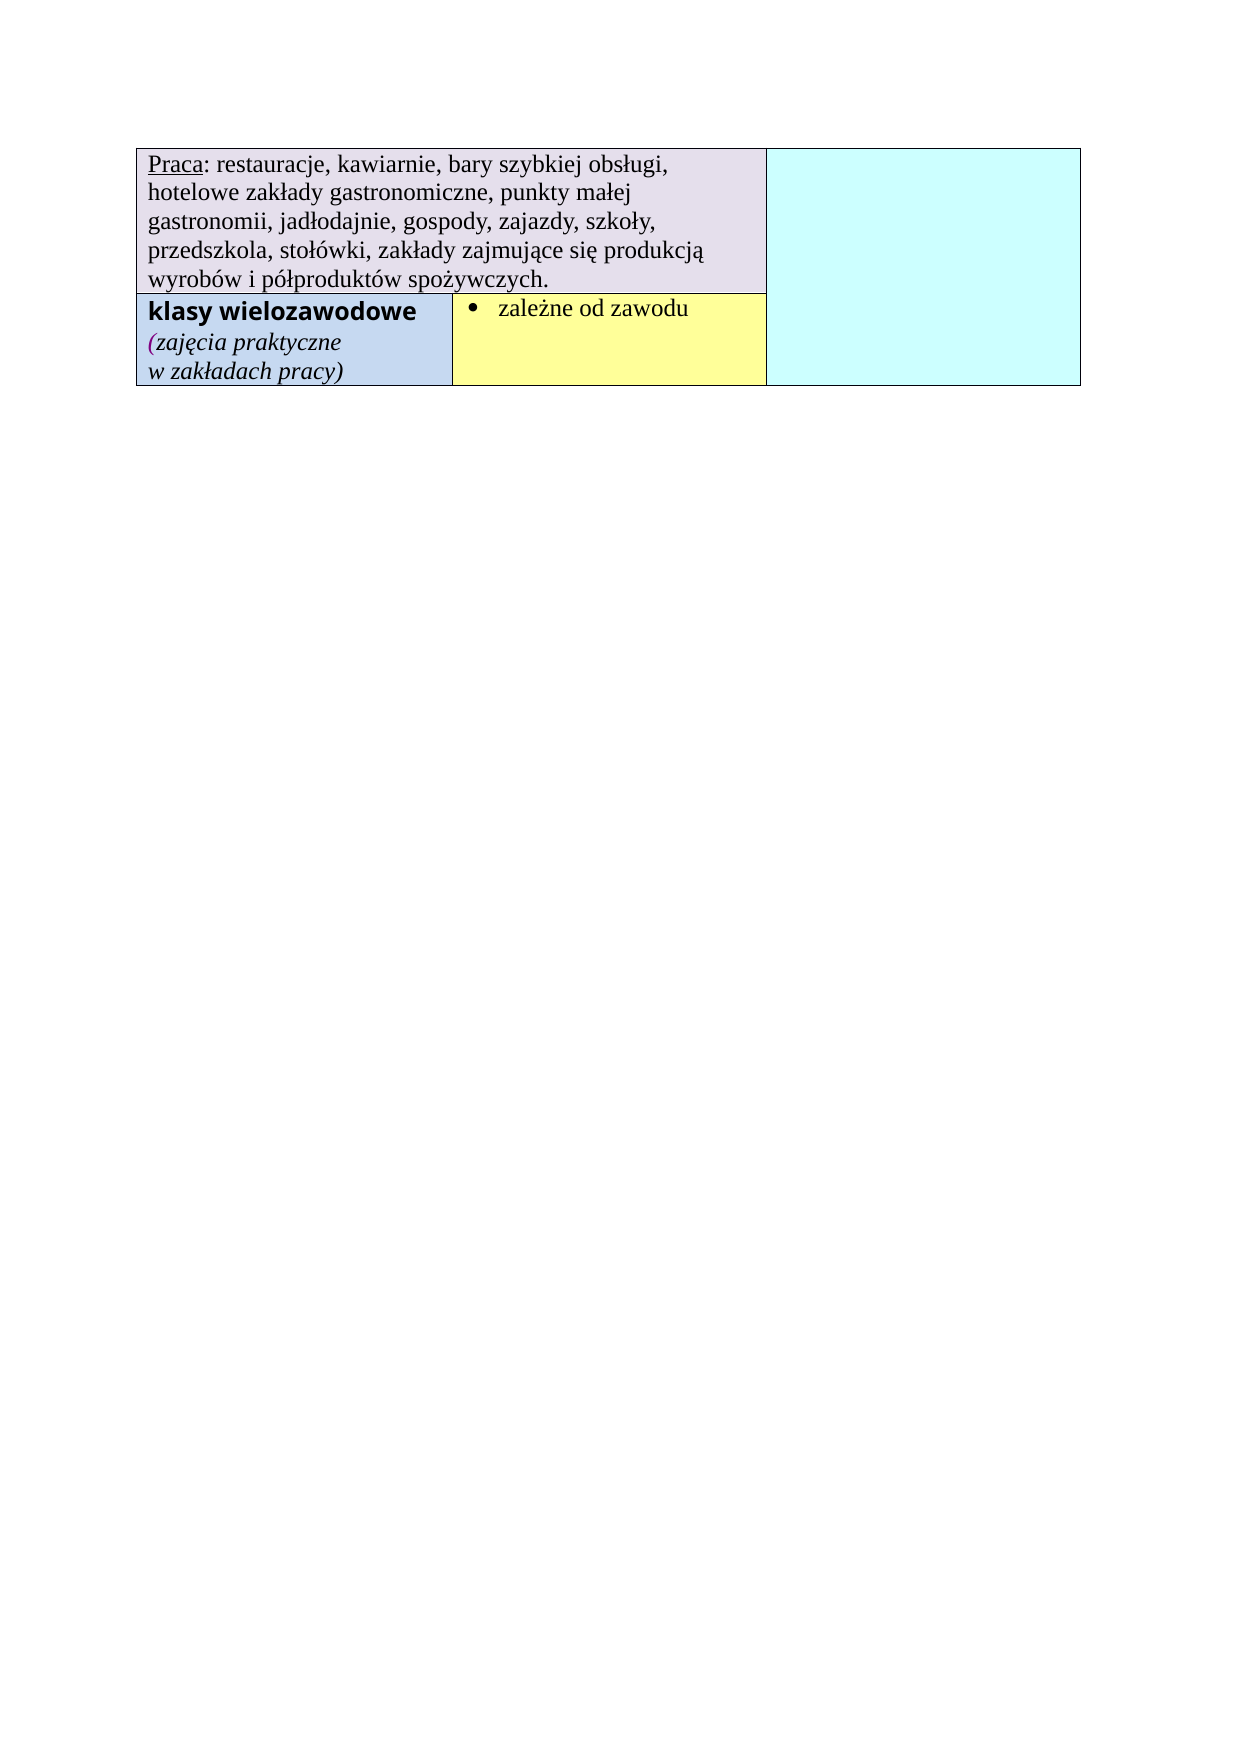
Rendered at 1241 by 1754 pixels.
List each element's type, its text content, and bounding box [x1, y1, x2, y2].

table_cell zależne od zawodu [453, 294, 766, 385]
table_cell Praca: restauracje, kawiarnie, bary szybkiej obsługi, hotelowe zakłady gastronomiczne, punkty małej gastronomii, jadłodajnie, gospody, zajazdy, szkoły, przedszkola, stołówki, zakłady zajmujące się produkcją wyrobów i półproduktów spożywczych. [137, 149, 766, 292]
table_cell [767, 149, 1080, 385]
table_cell klasy wielozawodowe (zajęcia praktyczne w zakładach pracy) [137, 294, 452, 385]
